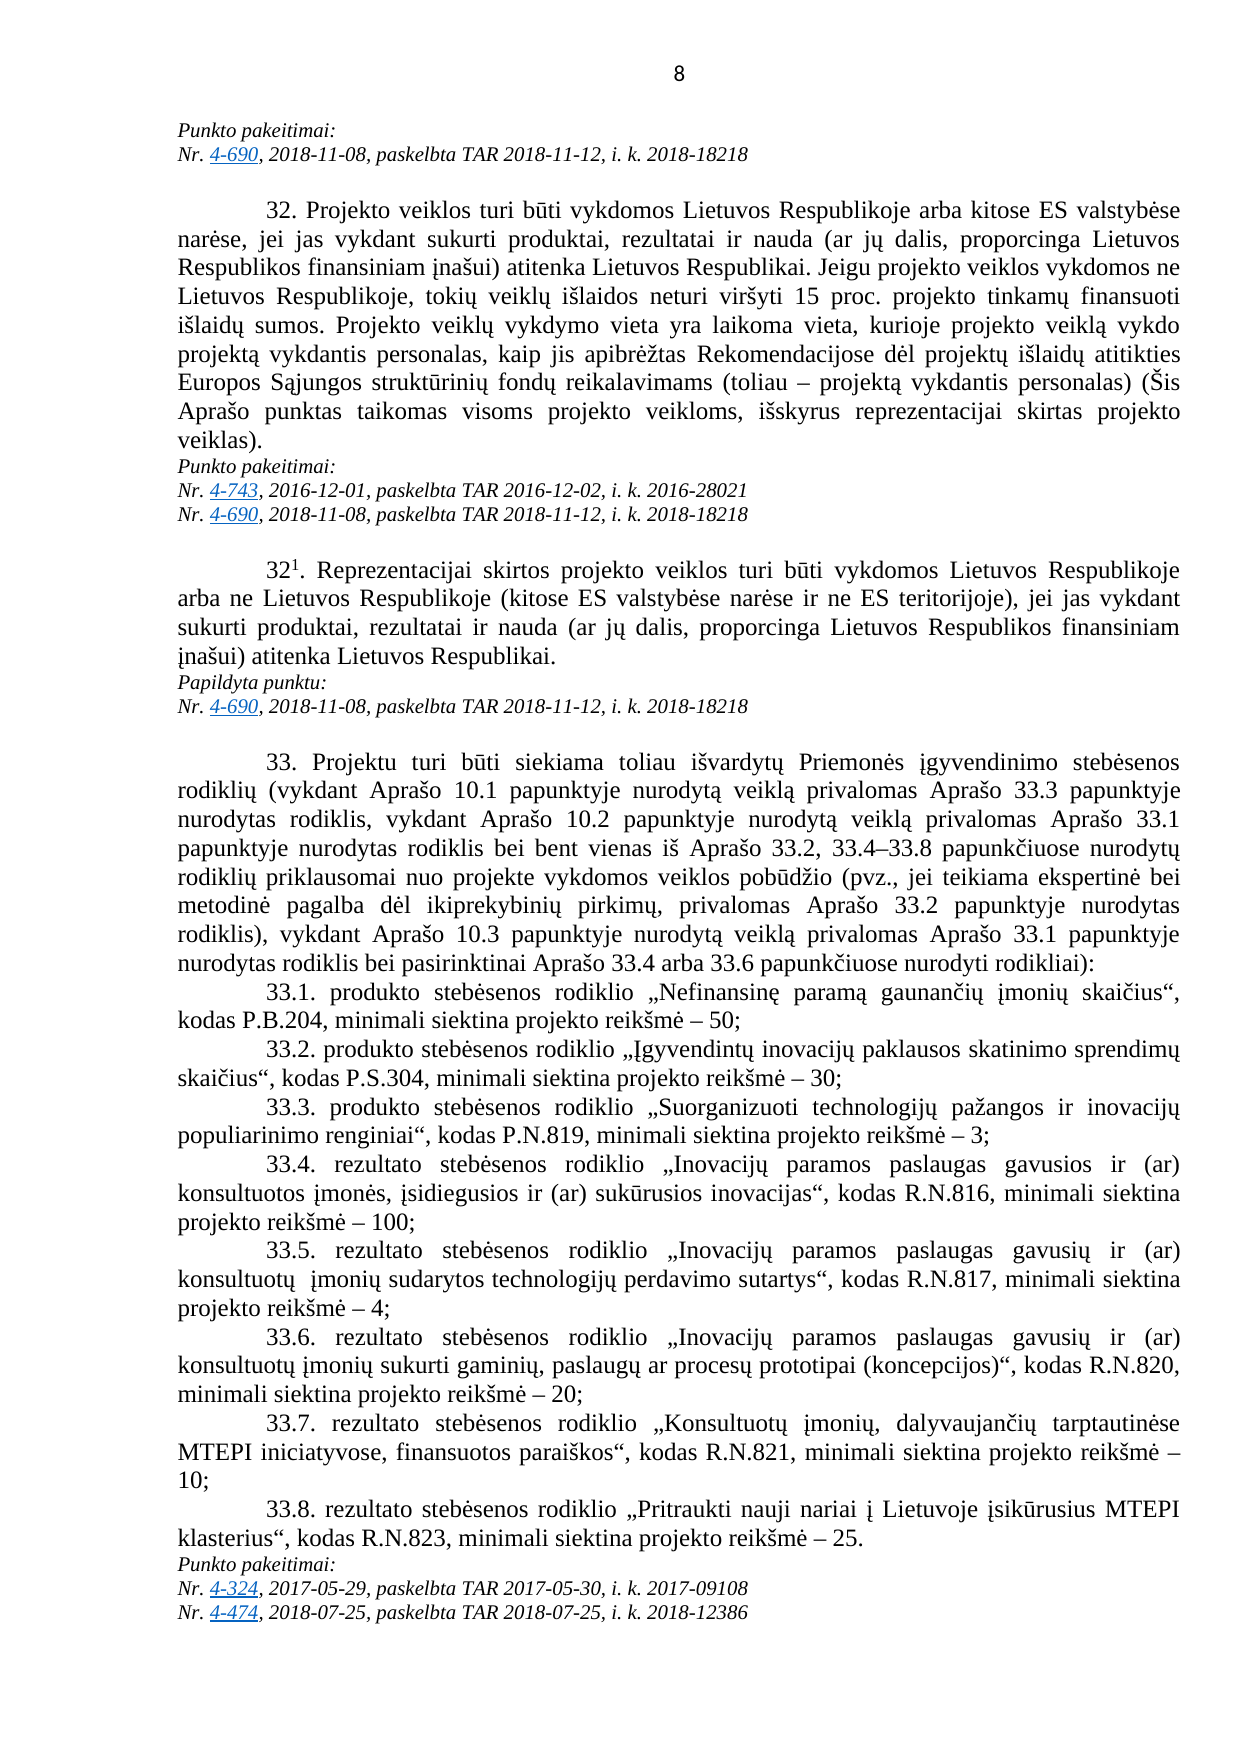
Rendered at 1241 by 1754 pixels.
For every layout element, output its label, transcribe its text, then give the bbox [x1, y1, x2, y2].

text Nr. 4-690, 2018-11-08, paskelbta TAR 2018-11-12, i. k. 2018-18218 [177, 694, 1181, 718]
text Punkto pakeitimai: [177, 454, 1181, 478]
text Punkto pakeitimai: [177, 118, 1181, 142]
text Nr. 4-324, 2017-05-29, paskelbta TAR 2017-05-30, i. k. 2017-09108 [177, 1576, 1181, 1600]
text 33.5. rezultato stebėsenos rodiklio „Inovacijų paramos paslaugas gavusių ir (ar) konsultuotų įmonių sudarytos technologijų perdavimo sutartys“, kodas R.N.817, minimali siektina projekto reikšmė – 4; [177, 1235, 1181, 1322]
text 33.7. rezultato stebėsenos rodiklio „Konsultuotų įmonių, dalyvaujančių tarptautinėse MTEPI iniciatyvose, finansuotos paraiškos“, kodas R.N.821, minimali siektina projekto reikšmė – 10; [177, 1408, 1181, 1494]
text Nr. 4-474, 2018-07-25, paskelbta TAR 2018-07-25, i. k. 2018-12386 [177, 1600, 1181, 1624]
text Nr. 4-690, 2018-11-08, paskelbta TAR 2018-11-12, i. k. 2018-18218 [177, 142, 1181, 166]
text 321. Reprezentacijai skirtos projekto veiklos turi būti vykdomos Lietuvos Respublikoje arba ne Lietuvos Respublikoje (kitose ES valstybėse narėse ir ne ES teritorijoje), jei jas vykdant sukurti produktai, rezultatai ir nauda (ar jų dalis, proporcinga Lietuvos Respublikos finansiniam įnašui) atitenka Lietuvos Respublikai. [177, 555, 1181, 670]
text 33.6. rezultato stebėsenos rodiklio „Inovacijų paramos paslaugas gavusių ir (ar) konsultuotų įmonių sukurti gaminių, paslaugų ar procesų prototipai (koncepcijos)“, kodas R.N.820, minimali siektina projekto reikšmė – 20; [177, 1322, 1181, 1408]
text 33.4. rezultato stebėsenos rodiklio „Inovacijų paramos paslaugas gavusios ir (ar) konsultuotos įmonės, įsidiegusios ir (ar) sukūrusios inovacijas“, kodas R.N.816, minimali siektina projekto reikšmė – 100; [177, 1149, 1181, 1235]
text 33. Projektu turi būti siekiama toliau išvardytų Priemonės įgyvendinimo stebėsenos rodiklių (vykdant Aprašo 10.1 papunktyje nurodytą veiklą privalomas Aprašo 33.3 papunktyje nurodytas rodiklis, vykdant Aprašo 10.2 papunktyje nurodytą veiklą privalomas Aprašo 33.1 papunktyje nurodytas rodiklis bei bent vienas iš Aprašo 33.2, 33.4–33.8 papunkčiuose nurodytų rodiklių priklausomai nuo projekte vykdomos veiklos pobūdžio (pvz., jei teikiama ekspertinė bei metodinė pagalba dėl ikiprekybinių pirkimų, privalomas Aprašo 33.2 papunktyje nurodytas rodiklis), vykdant Aprašo 10.3 papunktyje nurodytą veiklą privalomas Aprašo 33.1 papunktyje nurodytas rodiklis bei pasirinktinai Aprašo 33.4 arba 33.6 papunkčiuose nurodyti rodikliai): [177, 747, 1181, 977]
text Punkto pakeitimai: [177, 1552, 1181, 1576]
text 33.3. produkto stebėsenos rodiklio „Suorganizuoti technologijų pažangos ir inovacijų populiarinimo renginiai“, kodas P.N.819, minimali siektina projekto reikšmė – 3; [177, 1092, 1181, 1149]
text 32. Projekto veiklos turi būti vykdomos Lietuvos Respublikoje arba kitose ES valstybėse narėse, jei jas vykdant sukurti produktai, rezultatai ir nauda (ar jų dalis, proporcinga Lietuvos Respublikos finansiniam įnašui) atitenka Lietuvos Respublikai. Jeigu projekto veiklos vykdomos ne Lietuvos Respublikoje, tokių veiklų išlaidos neturi viršyti 15 proc. projekto tinkamų finansuoti išlaidų sumos. Projekto veiklų vykdymo vieta yra laikoma vieta, kurioje projekto veiklą vykdo projektą vykdantis personalas, kaip jis apibrėžtas Rekomendacijose dėl projektų išlaidų atitikties Europos Sąjungos struktūrinių fondų reikalavimams (toliau – projektą vykdantis personalas) (Šis Aprašo punktas taikomas visoms projekto veikloms, išskyrus reprezentacijai skirtas projekto veiklas). [177, 195, 1181, 454]
text 33.2. produkto stebėsenos rodiklio „Įgyvendintų inovacijų paklausos skatinimo sprendimų skaičius“, kodas P.S.304, minimali siektina projekto reikšmė – 30; [177, 1034, 1181, 1092]
text Nr. 4-690, 2018-11-08, paskelbta TAR 2018-11-12, i. k. 2018-18218 [177, 502, 1181, 526]
text Nr. 4-743, 2016-12-01, paskelbta TAR 2016-12-02, i. k. 2016-28021 [177, 478, 1181, 502]
text 33.8. rezultato stebėsenos rodiklio „Pritraukti nauji nariai į Lietuvoje įsikūrusius MTEPI klasterius“, kodas R.N.823, minimali siektina projekto reikšmė – 25. [177, 1494, 1181, 1552]
text Papildyta punktu: [177, 670, 1181, 694]
text 33.1. produkto stebėsenos rodiklio „Nefinansinę paramą gaunančių įmonių skaičius“, kodas P.B.204, minimali siektina projekto reikšmė – 50; [177, 977, 1181, 1034]
